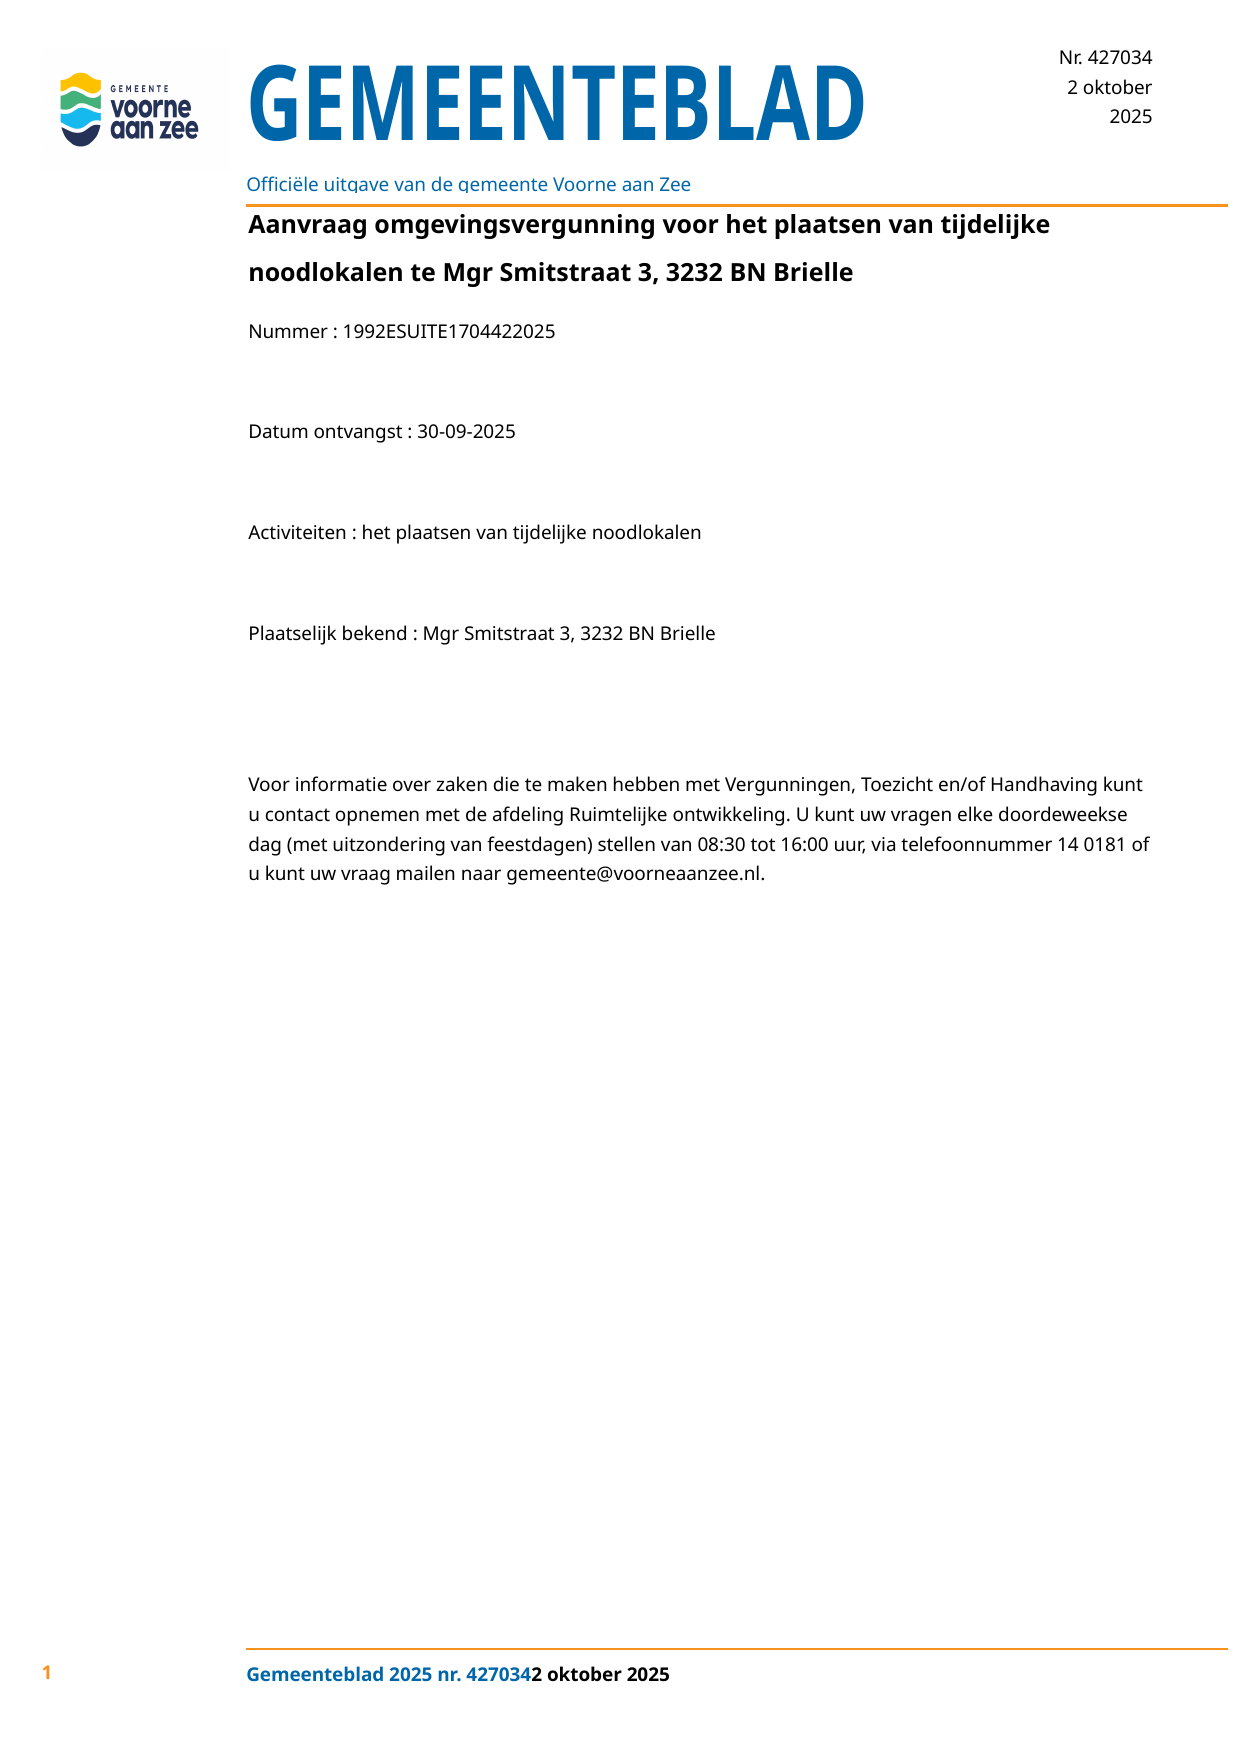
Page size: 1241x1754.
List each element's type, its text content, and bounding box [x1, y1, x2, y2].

picture [41, 47, 231, 172]
text Aanvraag omgevingsvergunning voor het plaatsen van tijdelijke noodlokalen te Mgr Smitstraat 3, 3232 BN Brielle [248, 207, 1152, 288]
text Voor informatie over zaken die te maken hebben met Vergunningen, Toezicht en/of Handhaving kunt u contact opnemen met de afdeling Ruimtelijke ontwikkeling. U kunt uw vragen elke doordeweekse dag (met uitzondering van feestdagen) stellen van 08:30 tot 16:00 uur, via telefoonnummer 14 0181 of u kunt uw vraag mailen naar gemeente@voorneaanzee.nl. [248, 772, 1152, 886]
text Nummer : 1992ESUITE1704422025 [248, 318, 1152, 344]
text Datum ontvangst : 30-09-2025 [248, 419, 1152, 444]
text Plaatselijk bekend : Mgr Smitstraat 3, 3232 BN Brielle [248, 620, 1152, 646]
text Activiteiten : het plaatsen van tijdelijke noodlokalen [248, 519, 1152, 545]
